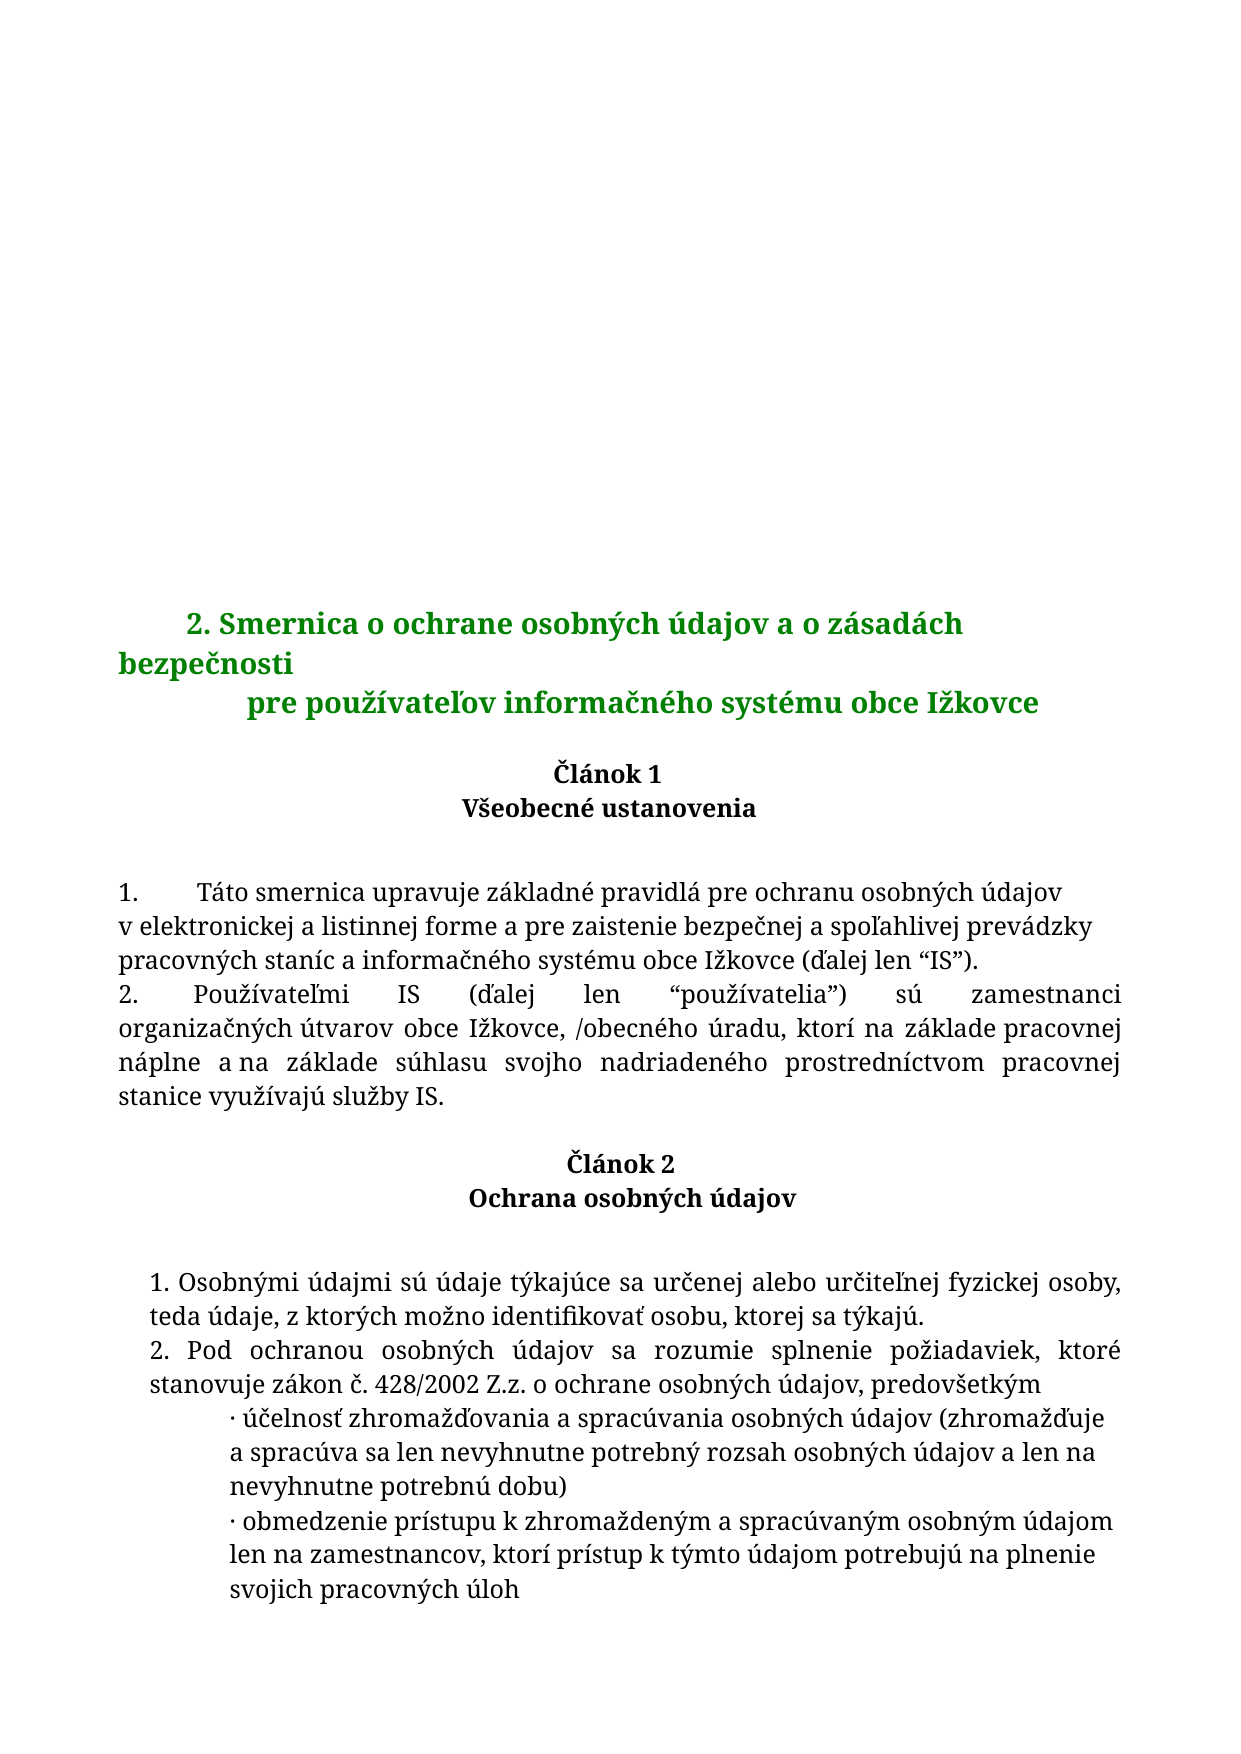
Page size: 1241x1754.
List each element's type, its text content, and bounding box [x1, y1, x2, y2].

text · účelnosť zhromažďovania a spracúvania osobných údajov (zhromažďuje a spracúva sa len nevyhnutne potrebný rozsah osobných údajov a len na nevyhnutne potrebnú dobu) [229, 1401, 1122, 1503]
text 2. Smernica o ochrane osobných údajov a o zásadách bezpečnosti [118, 603, 1122, 683]
subtitle pre používateľov informačného systému obce Ižkovce [118, 683, 1122, 722]
subtitle Článok 1 [118, 757, 1122, 791]
subtitle Všeobecné ustanovenia [118, 791, 1122, 825]
subtitle Článok 2 [118, 1147, 1122, 1181]
text 1. Táto smernica upravuje základné pravidlá pre ochranu osobných údajov v elektronickej a listinnej forme a pre zaistenie bezpečnej a spoľahlivej prevádzky pracovných staníc a informačného systému obce Ižkovce (ďalej len “IS”). [118, 874, 1122, 977]
list Používateľmi IS (ďalej len “používatelia”) sú zamestnanci organizačných útvarov obce Ižkovce, /obecného úradu, ktorí na základe pracovnej náplne a na základe súhlasu svojho nadriadeného prostredníctvom pracovnej stanice využívajú služby IS. [118, 977, 1122, 1113]
subtitle Ochrana osobných údajov [118, 1181, 1122, 1215]
text · obmedzenie prístupu k zhromaždeným a spracúvaným osobným údajom len na zamestnancov, ktorí prístup k týmto údajom potrebujú na plnenie svojich pracovných úloh [229, 1503, 1122, 1605]
list 2. Pod ochranou osobných údajov sa rozumie splnenie požiadaviek, ktoré stanovuje zákon č. 428/2002 Z.z. o ochrane osobných údajov, predovšetkým [118, 1333, 1122, 1401]
list Osobnými údajmi sú údaje týkajúce sa určenej alebo určiteľnej fyzickej osoby, teda údaje, z ktorých možno identifikovať osobu, ktorej sa týkajú. [118, 1265, 1122, 1333]
